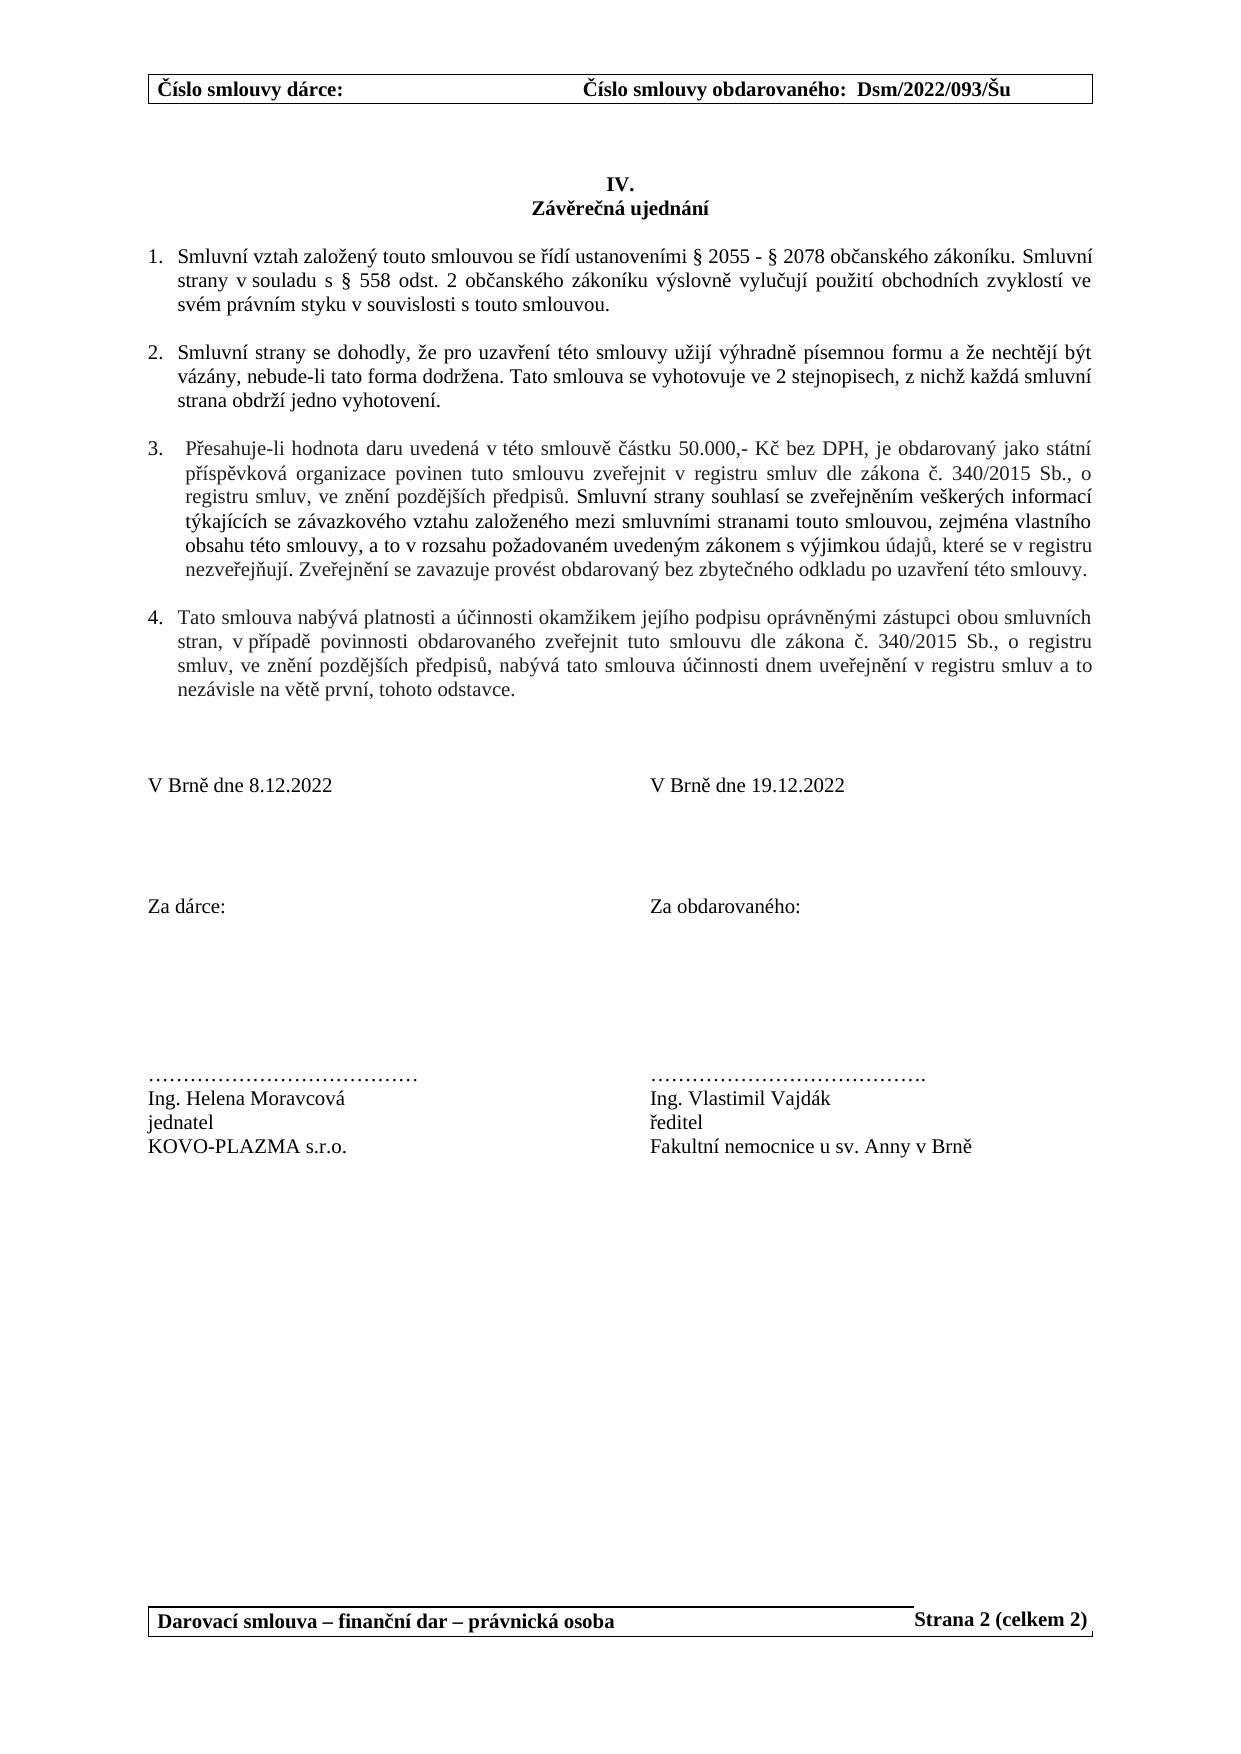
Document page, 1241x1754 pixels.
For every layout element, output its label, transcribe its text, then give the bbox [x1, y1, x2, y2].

text Závěrečná ujednání [148, 196, 1093, 220]
text ………………………………… …………………………………. [148, 1062, 1093, 1086]
list Smluvní strany se dohodly, že pro uzavření této smlouvy užijí výhradně písemnou formu a že nechtějí být vázány, nebude-li tato forma dodržena. Tato smlouva se vyhotovuje ve 2 stejnopisech, z nichž každá smluvní strana obdrží jedno vyhotovení. [148, 340, 1093, 412]
list Přesahuje-li hodnota daru uvedená v této smlouvě částku 50.000,- Kč bez DPH, je obdarovaný jako státní příspěvková organizace povinen tuto smlouvu zveřejnit v registru smluv dle zákona č. 340/2015 Sb., o registru smluv, ve znění pozdějších předpisů. Smluvní strany souhlasí se zveřejněním veškerých informací týkajících se závazkového vztahu založeného mezi smluvními stranami touto smlouvou, zejména vlastního obsahu této smlouvy, a to v rozsahu požadovaném uvedeným zákonem s výjimkou údajů, které se v registru nezveřejňují. Zveřejnění se zavazuje provést obdarovaný bez zbytečného odkladu po uzavření této smlouvy. [148, 436, 1093, 581]
list Smluvní vztah založený touto smlouvou se řídí ustanoveními § 2055 - § 2078 občanského zákoníku. Smluvní strany v souladu s § 558 odst. 2 občanského zákoníku výslovně vylučují použití obchodních zvyklostí ve svém právním styku v souvislosti s touto smlouvou. [148, 244, 1093, 316]
text Ing. Helena Moravcová Ing. Vlastimil Vajdák [148, 1086, 1093, 1110]
text jednatel ředitel [148, 1110, 1093, 1134]
text V Brně dne 8.12.2022 V Brně dne 19.12.2022 [148, 773, 1093, 797]
text IV. [148, 172, 1093, 196]
text KOVO-PLAZMA s.r.o. Fakultní nemocnice u sv. Anny v Brně [148, 1134, 1093, 1158]
list Tato smlouva nabývá platnosti a účinnosti okamžikem jejího podpisu oprávněnými zástupci obou smluvních stran, v případě povinnosti obdarovaného zveřejnit tuto smlouvu dle zákona č. 340/2015 Sb., o registru smluv, ve znění pozdějších předpisů, nabývá tato smlouva účinnosti dnem uveřejnění v registru smluv a to nezávisle na větě první, tohoto odstavce. [148, 605, 1093, 701]
text Za dárce: Za obdarovaného: [148, 893, 1093, 918]
